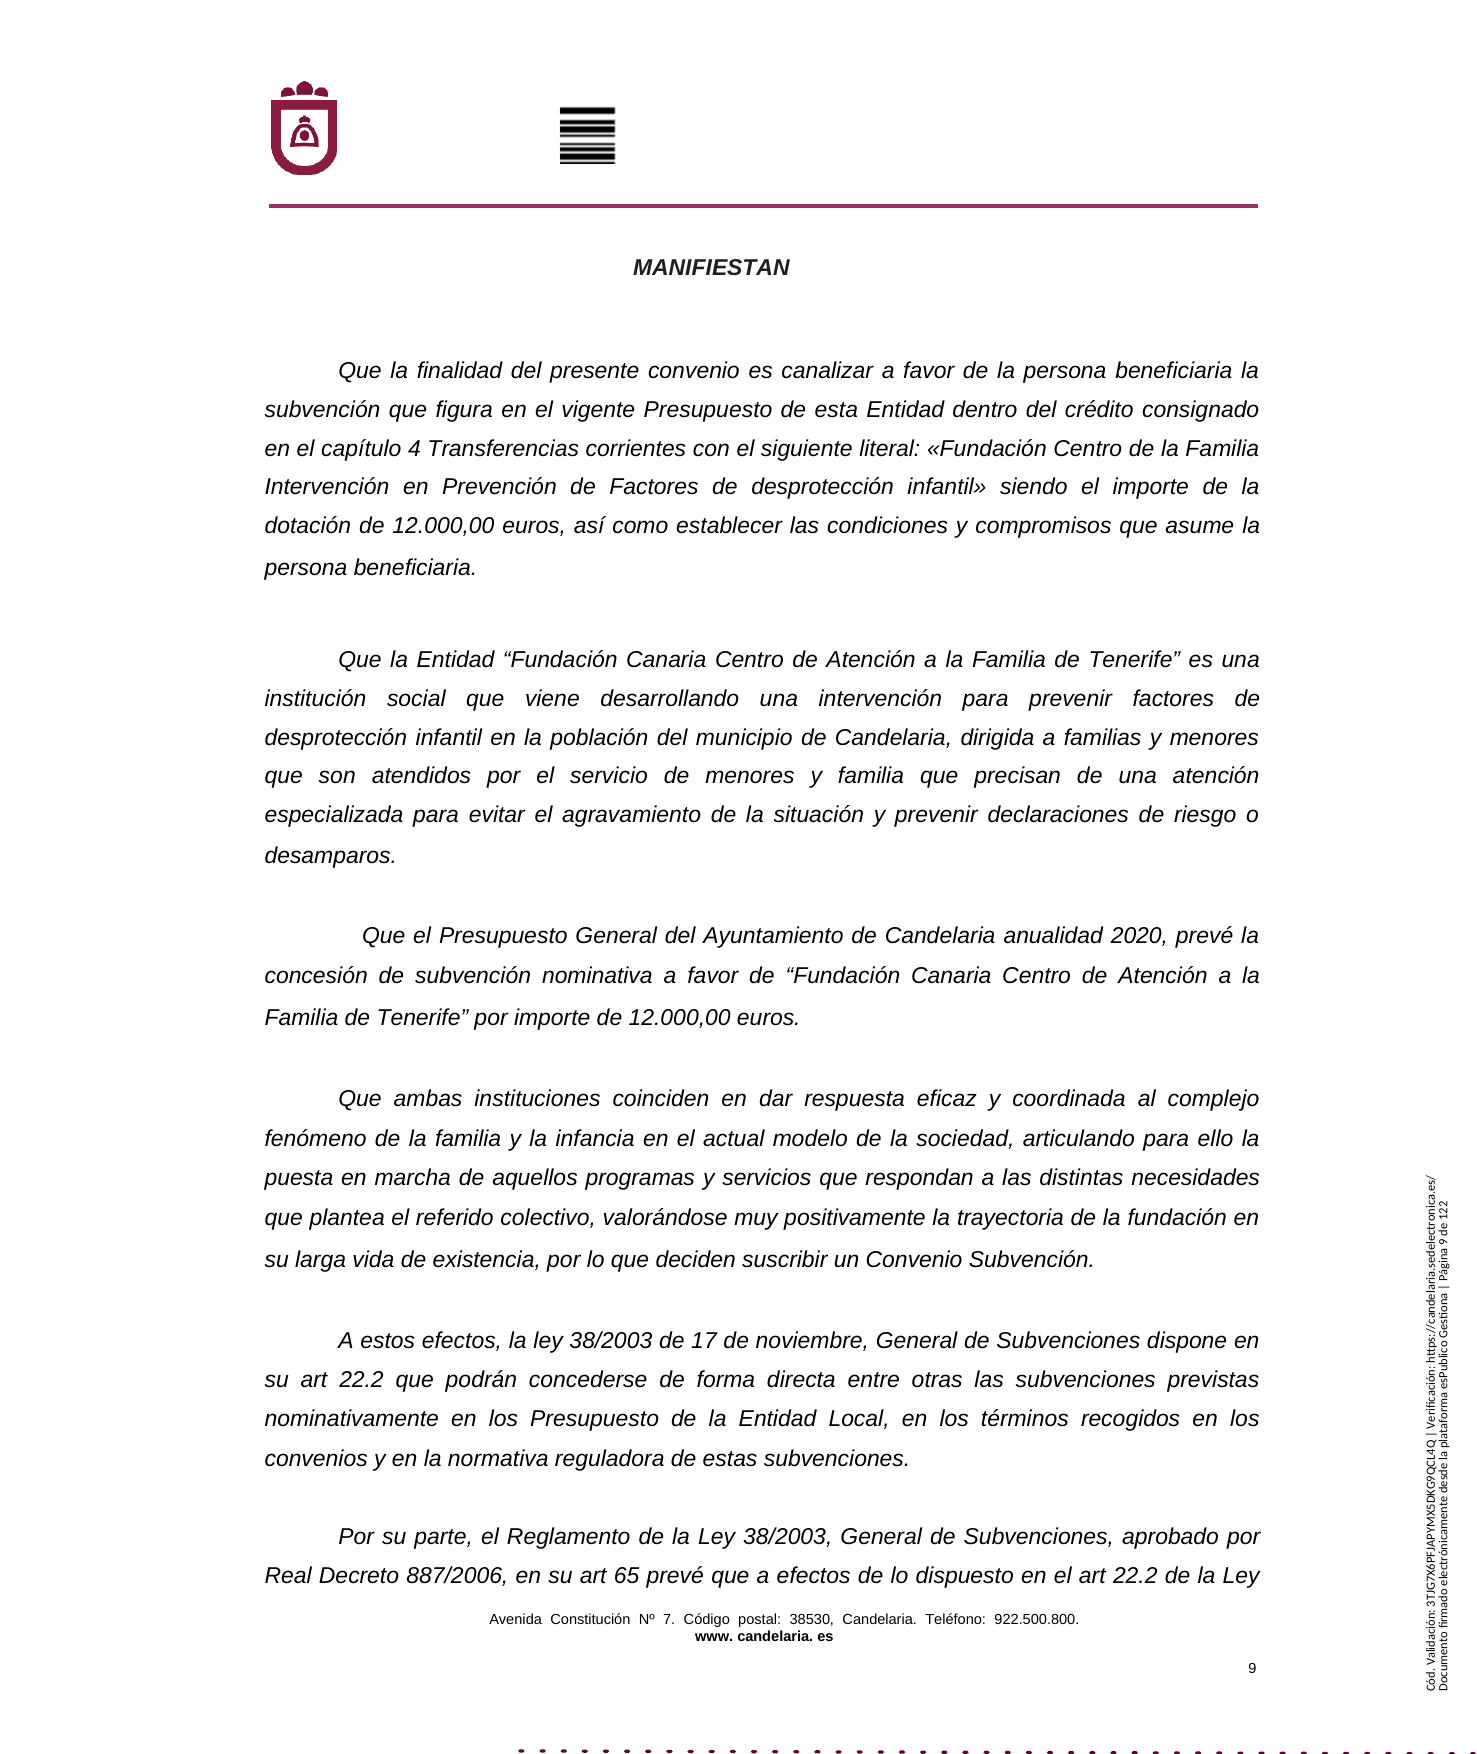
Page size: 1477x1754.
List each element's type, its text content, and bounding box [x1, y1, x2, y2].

text Que el Presupuesto General del Ayuntamiento de Candelaria anualidad 2020, prevé la concesión de subvención nominativa a favor de “Fundación Canaria Centro de Atención a la Familia de Tenerife” por importe de 12.000,00 euros. [264, 922, 1263, 1031]
text Que la finalidad del presente convenio es canalizar a favor de la persona beneficiaria la subvención que figura en el vigente Presupuesto de esta Entidad dentro del crédito consignado en el capítulo 4 Transferencias corrientes con el siguiente literal: «Fundación Centro de la Familia Intervención en Prevención de Factores de desprotección infantil» siendo el importe de la dotación de 12.000,00 euros, así como establecer las condiciones y compromisos que asume la persona beneficiaria. [264, 357, 1263, 580]
text A estos efectos, la ley 38/2003 de 17 de noviembre, General de Subvenciones dispone en su art 22.2 que podrán concederse de forma directa entre otras las subvenciones previstas nominativamente en los Presupuesto de la Entidad Local, en los términos recogidos en los convenios y en la normativa reguladora de estas subvenciones. [264, 1327, 1263, 1471]
text Que la Entidad “Fundación Canaria Centro de Atención a la Familia de Tenerife” es una institución social que viene desarrollando una intervención para prevenir factores de desprotección infantil en la población del municipio de Candelaria, dirigida a familias y menores que son atendidos por el servicio de menores y familia que precisan de una atención especializada para evitar el agravamiento de la situación y prevenir declaraciones de riesgo o desamparos. [264, 646, 1263, 869]
text Por su parte, el Reglamento de la Ley 38/2003, General de Subvenciones, aprobado por Real Decreto 887/2006, en su art 65 prevé que a efectos de lo dispuesto en el art 22.2 de la Ley [264, 1523, 1263, 1589]
text Que ambas instituciones coinciden en dar respuesta eficaz y coordinada al complejo fenómeno de la familia y la infancia en el actual modelo de la sociedad, articulando para ello la puesta en marcha de aquellos programas y servicios que respondan a las distintas necesidades que plantea el referido colectivo, valorándose muy positivamente la trayectoria de la fundación en su larga vida de existencia, por lo que deciden suscribir un Convenio Subvención. [264, 1085, 1263, 1273]
subtitle MANIFIESTAN [252, 254, 1178, 280]
